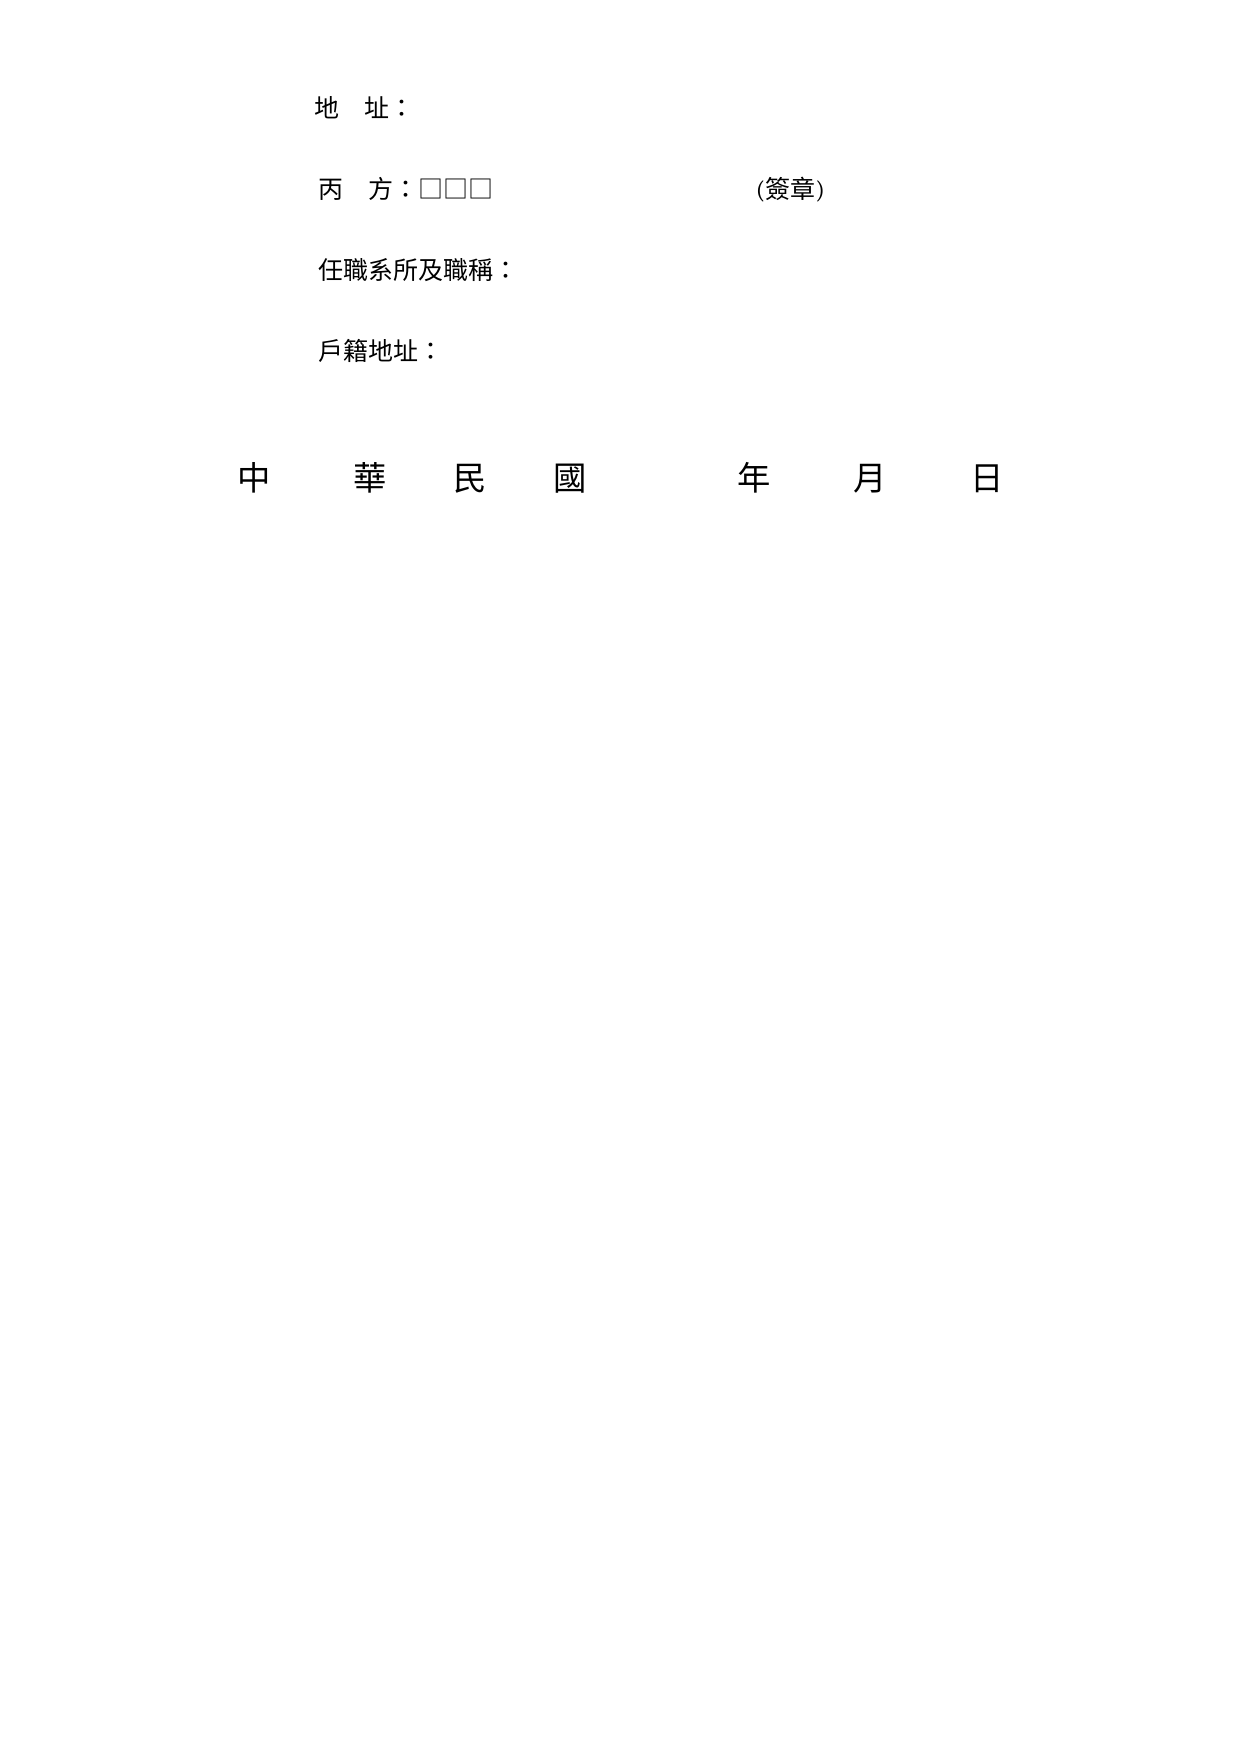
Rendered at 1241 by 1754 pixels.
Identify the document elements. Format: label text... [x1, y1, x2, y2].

text 任職系所及職稱： [118, 227, 1122, 289]
text 地 址： [118, 64, 1122, 127]
text 中 華 民 國 年 月 日 [118, 452, 1122, 500]
text 丙 方：□□□ (簽章) [118, 146, 1122, 208]
text 戶籍地址： [118, 308, 1122, 371]
